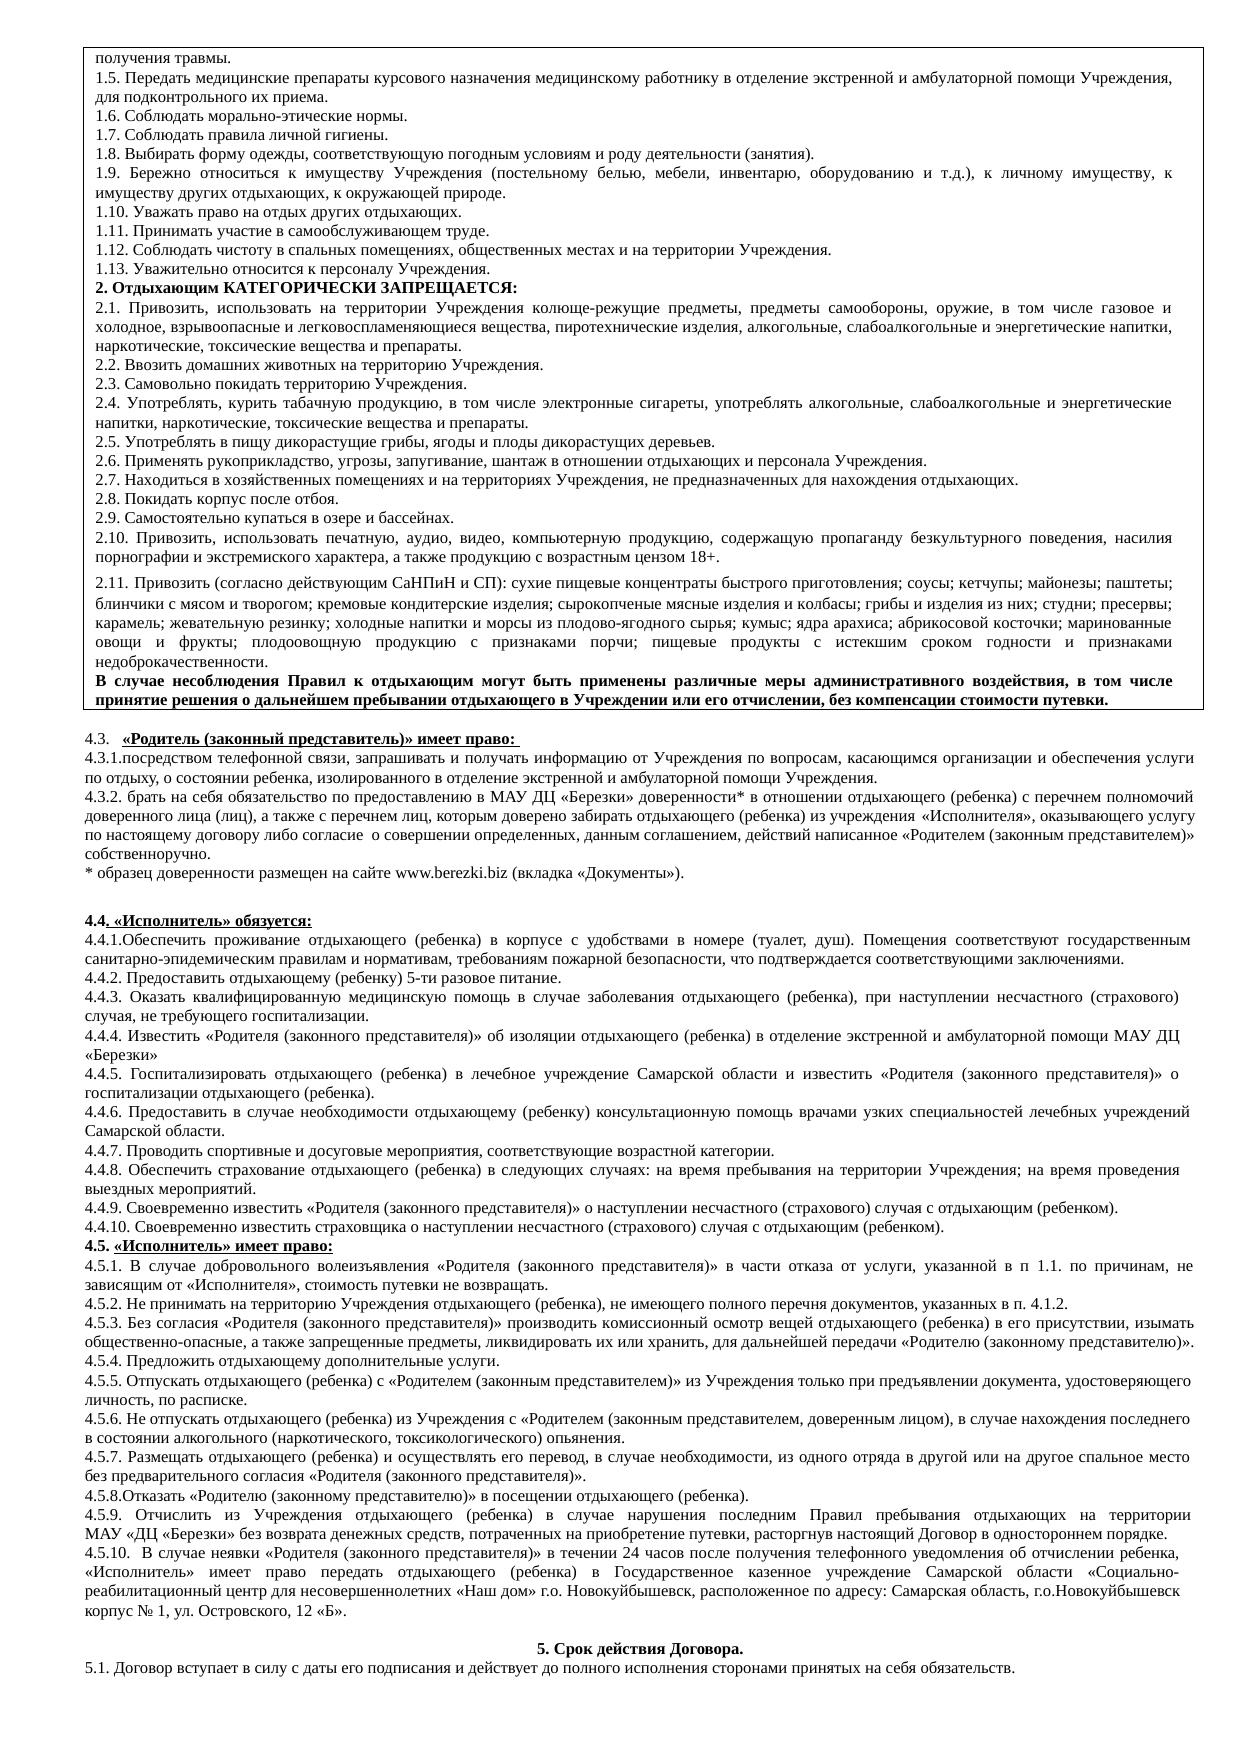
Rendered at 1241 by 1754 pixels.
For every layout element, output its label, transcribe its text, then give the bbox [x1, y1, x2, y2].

text 4.4.4. Известить «Родителя (законного представителя)» об изоляции отдыхающего (ребенка) в отделение экстренной и амбулаторной помощи МАУ ДЦ «Березки» [84, 1025, 1181, 1064]
text 4.3.2. брать на себя обязательство по предоставлению в МАУ ДЦ «Березки» доверенности* в отношении отдыхающего (ребенка) с перечнем полномочий доверенного лица (лиц), а также с перечнем лиц, которым доверено забирать отдыхающего (ребенка) из учреждения «Исполнителя», оказывающего услугу по настоящему договору либо согласие о совершении определенных, данным соглашением, действий написанное «Родителем (законным представителем)» собственноручно. [84, 787, 1196, 863]
text 4.5.2. Не принимать на территорию Учреждения отдыхающего (ребенка), не имеющего полного перечня документов, указанных в п. 4.1.2. [84, 1294, 1181, 1313]
text 4.4.5. Госпитализировать отдыхающего (ребенка) в лечебное учреждение Самарской области и известить «Родителя (законного представителя)» о госпитализации отдыхающего (ребенка). [84, 1064, 1181, 1102]
text 4.5.10. В случае неявки «Родителя (законного представителя)» в течении 24 часов после получения телефонного уведомления об отчислении ребенка, «Исполнитель» имеет право передать отдыхающего (ребенка) в Государственное казенное учреждение Самарской области «Социально-реабилитационный центр для несовершеннолетних «Наш дом» г.о. Новокуйбышевск, расположенное по адресу: Самарская область, г.о.Новокуйбышевск корпус № 1, ул. Островского, 12 «Б». [84, 1543, 1181, 1619]
text 4.4.10. Своевременно известить страховщика о наступлении несчастного (страхового) случая с отдыхающим (ребенком). [84, 1217, 1196, 1236]
text 4.5.7. Размещать отдыхающего (ребенка) и осуществлять его перевод, в случае необходимости, из одного отряда в другой или на другое спальное место без предварительного согласия «Родителя (законного представителя)». [84, 1447, 1192, 1485]
text 4.5.3. Без согласия «Родителя (законного представителя)» производить комиссионный осмотр вещей отдыхающего (ребенка) в его присутствии, изымать общественно-опасные, а также запрещенные предметы, ликвидировать их или хранить, для дальнейшей передачи «Родителю (законному представителю)». [84, 1313, 1196, 1351]
text 4.3.1.посредством телефонной связи, запрашивать и получать информацию от Учреждения по вопросам, касающимся организации и обеспечения услуги по отдыху, о состоянии ребенка, изолированного в отделение экстренной и амбулаторной помощи Учреждения. [84, 748, 1196, 787]
text 4.4. «Исполнитель» обязуется: [84, 910, 1196, 929]
text 5.1. Договор вступает в силу с даты его подписания и действует до полного исполнения сторонами принятых на себя обязательств. [84, 1658, 1196, 1677]
text 4.4.7. Проводить спортивные и досуговые мероприятия, соответствующие возрастной категории. [84, 1140, 1181, 1159]
text 4.5.9. Отчислить из Учреждения отдыхающего (ребенка) в случае нарушения последним Правил пребывания отдыхающих на территории МАУ «ДЦ «Березки» без возврата денежных средств, потраченных на приобретение путевки, расторгнув настоящий Договор в одностороннем порядке. [84, 1504, 1192, 1543]
text * образец доверенности размещен на сайте www.berezki.biz (вкладка «Документы»). [84, 863, 1196, 882]
text 4.5.1. В случае добровольного волеизъявления «Родителя (законного представителя)» в части отказа от услуги, указанной в п 1.1. по причинам, не зависящим от «Исполнителя», стоимость путевки не возвращать. [84, 1255, 1196, 1294]
text 4.5.6. Не отпускать отдыхающего (ребенка) из Учреждения с «Родителем (законным представителем, доверенным лицом), в случае нахождения последнего в состоянии алкогольного (наркотического, токсикологического) опьянения. [84, 1409, 1192, 1447]
list «Родитель (законный представитель)» имеет право: [84, 729, 1196, 748]
text 4.5. «Исполнитель» имеет право: [84, 1236, 1196, 1255]
text 4.5.4. Предложить отдыхающему дополнительные услуги. [84, 1351, 1196, 1370]
text 5. Срок действия Договора. [84, 1639, 1196, 1658]
text 4.4.3. Оказать квалифицированную медицинскую помощь в случае заболевания отдыхающего (ребенка), при наступлении несчастного (страхового) случая, не требующего госпитализации. [84, 987, 1181, 1025]
text 4.5.8.Отказать «Родителю (законному представителю)» в посещении отдыхающего (ребенка). [84, 1485, 1192, 1504]
text 4.4.1.Обеспечить проживание отдыхающего (ребенка) в корпусе с удобствами в номере (туалет, душ). Помещения соответствуют государственным санитарно-эпидемическим правилам и нормативам, требованиям пожарной безопасности, что подтверждается соответствующими заключениями. [84, 929, 1192, 968]
text 4.4.2. Предоставить отдыхающему (ребенку) 5-ти разовое питание. [84, 968, 1196, 987]
text 4.4.9. Своевременно известить «Родителя (законного представителя)» о наступлении несчастного (страхового) случая с отдыхающим (ребенком). [84, 1198, 1181, 1217]
text 4.4.6. Предоставить в случае необходимости отдыхающему (ребенку) консультационную помощь врачами узких специальностей лечебных учреждений Самарской области. [84, 1102, 1192, 1140]
text 4.5.5. Отпускать отдыхающего (ребенка) с «Родителем (законным представителем)» из Учреждения только при предъявлении документа, удостоверяющего личность, по расписке. [84, 1370, 1192, 1409]
table_header получения травмы. 1.5. Передать медицинские препараты курсового назначения медицинскому работнику в отделение экстренной и амбулаторной помощи Учреждения, для подконтрольного их приема. 1.6. Соблюдать морально-этические нормы. 1.7. Соблюдать правила личной гигиены. 1.8. Выбирать форму одежды, соответствующую погодным условиям и роду деятельности (занятия). 1.9. Бережно относиться к имуществу Учреждения (постельному белью, мебели, инвентарю, оборудованию и т.д.), к личному имуществу, к имуществу других отдыхающих, к окружающей природе. 1.10. Уважать право на отдых других отдыхающих. 1.11. Принимать участие в самообслуживающем труде. 1.12. Соблюдать чистоту в спальных помещениях, общественных местах и на территории Учреждения. 1.13. Уважительно относится к персоналу Учреждения. 2. Отдыхающим КАТЕГОРИЧЕСКИ ЗАПРЕЩАЕТСЯ: 2.1. Привозить, использовать на территории Учреждения колюще-режущие предметы, предметы самообороны, оружие, в том числе газовое и холодное, взрывоопасные и легковоспламеняющиеся вещества, пиротехнические изделия, алкогольные, слабоалкогольные и энергетические напитки, наркотические, токсические вещества и препараты. 2.2. Ввозить домашних животных на территорию Учреждения. 2.3. Самовольно покидать территорию Учреждения. 2.4. Употреблять, курить табачную продукцию, в том числе электронные сигареты, употреблять алкогольные, слабоалкогольные и энергетические напитки, наркотические, токсические вещества и препараты. 2.5. Употреблять в пищу дикорастущие грибы, ягоды и плоды дикорастущих деревьев. 2.6. Применять рукоприкладство, угрозы, запугивание, шантаж в отношении отдыхающих и персонала Учреждения. 2.7. Находиться в хозяйственных помещениях и на территориях Учреждения, не предназначенных для нахождения отдыхающих. 2.8. Покидать корпус после отбоя. 2.9. Самостоятельно купаться в озере и бассейнах. 2.10. Привозить, использовать печатную, аудио, видео, компьютерную продукцию, содержащую пропаганду безкультурного поведения, насилия порнографии и экстремиского характера, а также продукцию с возрастным цензом 18+. 2.11. Привозить (согласно действующим СаНПиН и СП): сухие пищевые концентраты быстрого приготовления; соусы; кетчупы; майонезы; паштеты; блинчики с мясом и творогом; кремовые кондитерские изделия; сырокопченые мясные изделия и колбасы; грибы и изделия из них; студни; пресервы; карамель; жевательную резинку; холодные напитки и морсы из плодово-ягодного сырья; кумыс; ядра арахиса; абрикосовой косточки; маринованные овощи и фрукты; плодоовощную продукцию с признаками порчи; пищевые продукты с истекшим сроком годности и признаками недоброкачественности. В случае несоблюдения Правил к отдыхающим могут быть применены различные меры административного воздействия, в том числе принятие решения о дальнейшем пребывании отдыхающего в Учреждении или его отчислении, без компенсации стоимости путевки. [84, 48, 1203, 709]
text 4.4.8. Обеспечить страхование отдыхающего (ребенка) в следующих случаях: на время пребывания на территории Учреждения; на время проведения выездных мероприятий. [84, 1159, 1181, 1198]
